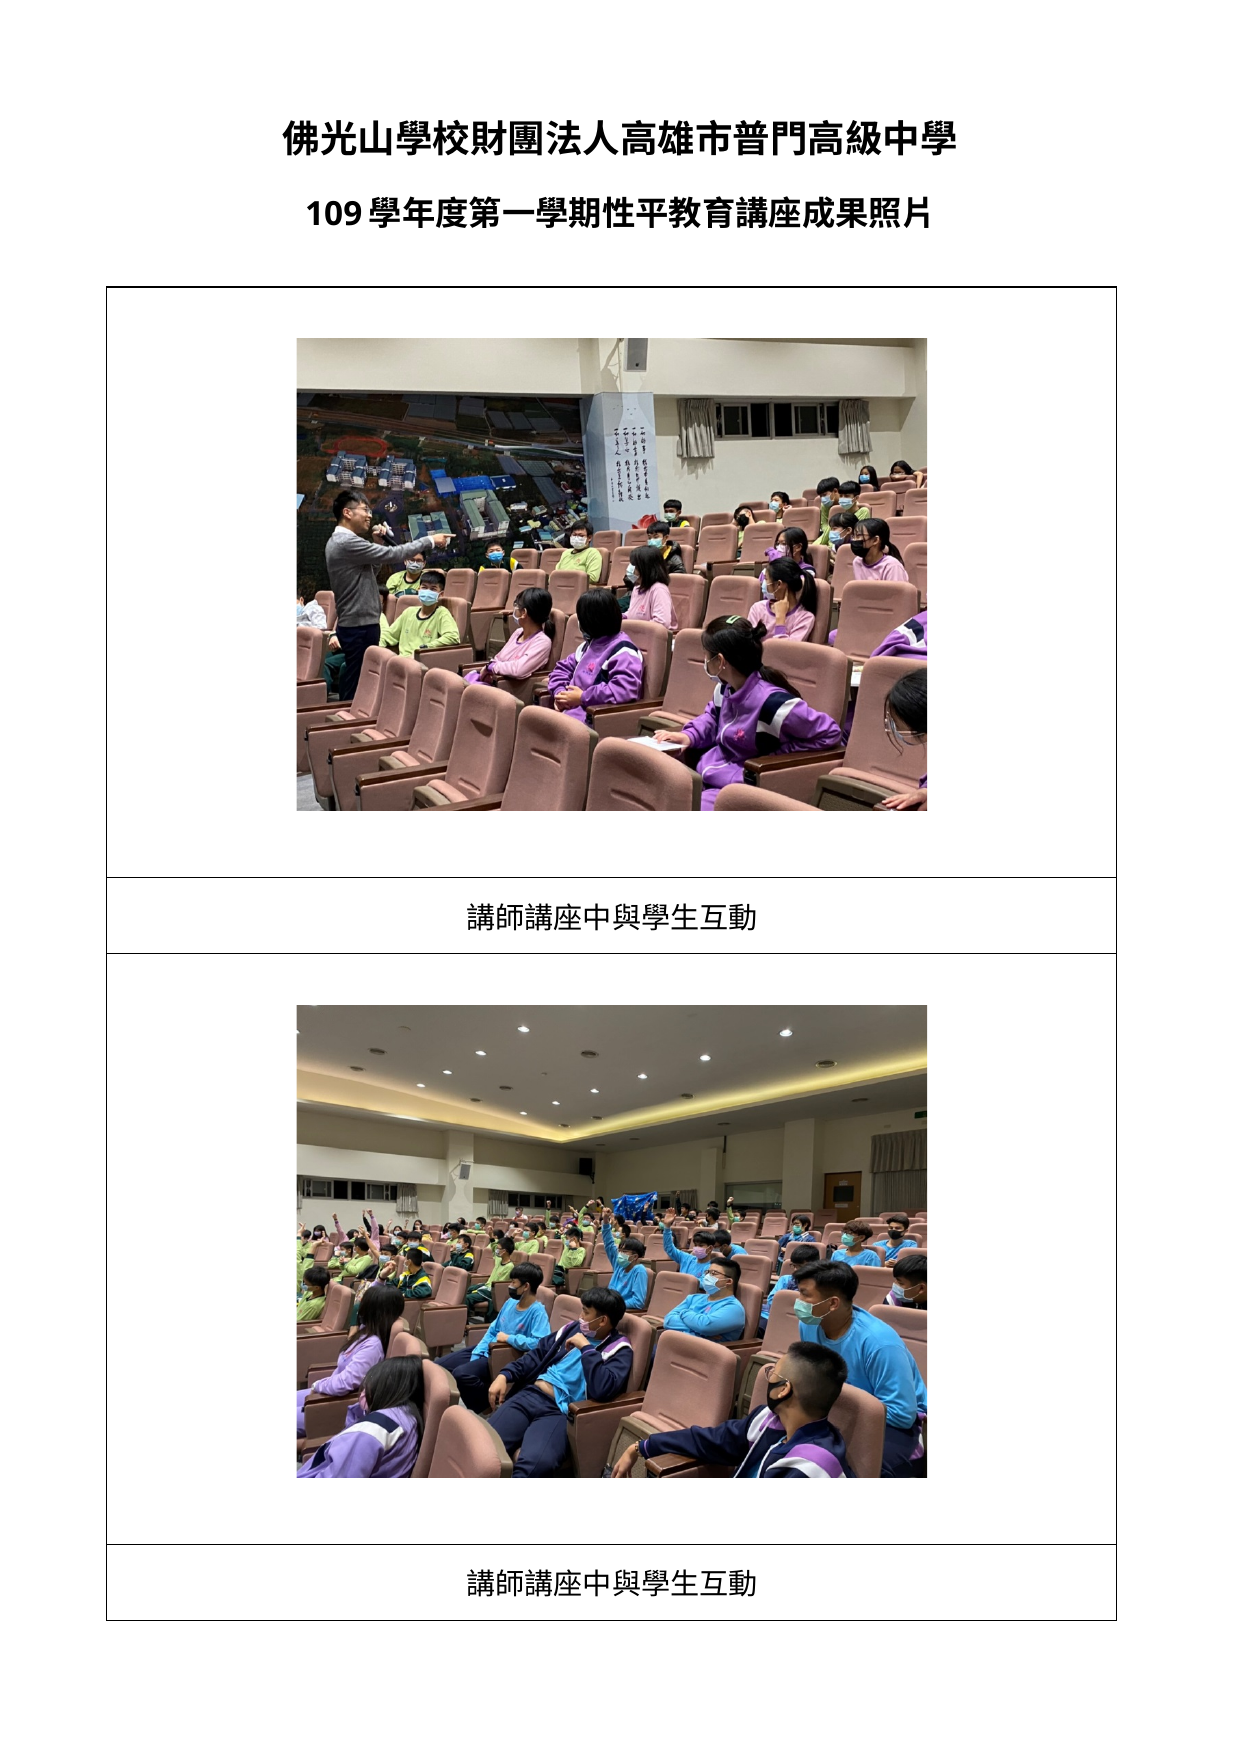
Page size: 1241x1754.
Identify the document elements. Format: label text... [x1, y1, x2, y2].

table_cell [107, 954, 1116, 1543]
table_cell 講師講座中與學生互動 [107, 1545, 1116, 1619]
table_cell 講師講座中與學生互動 [107, 878, 1116, 953]
picture [296, 338, 928, 811]
text 佛光山學校財團法人高雄市普門高級中學 [118, 99, 1122, 174]
picture [296, 1005, 928, 1478]
table_header [107, 288, 1116, 877]
text 109學年度第一學期性平教育講座成果照片 [118, 174, 1122, 249]
